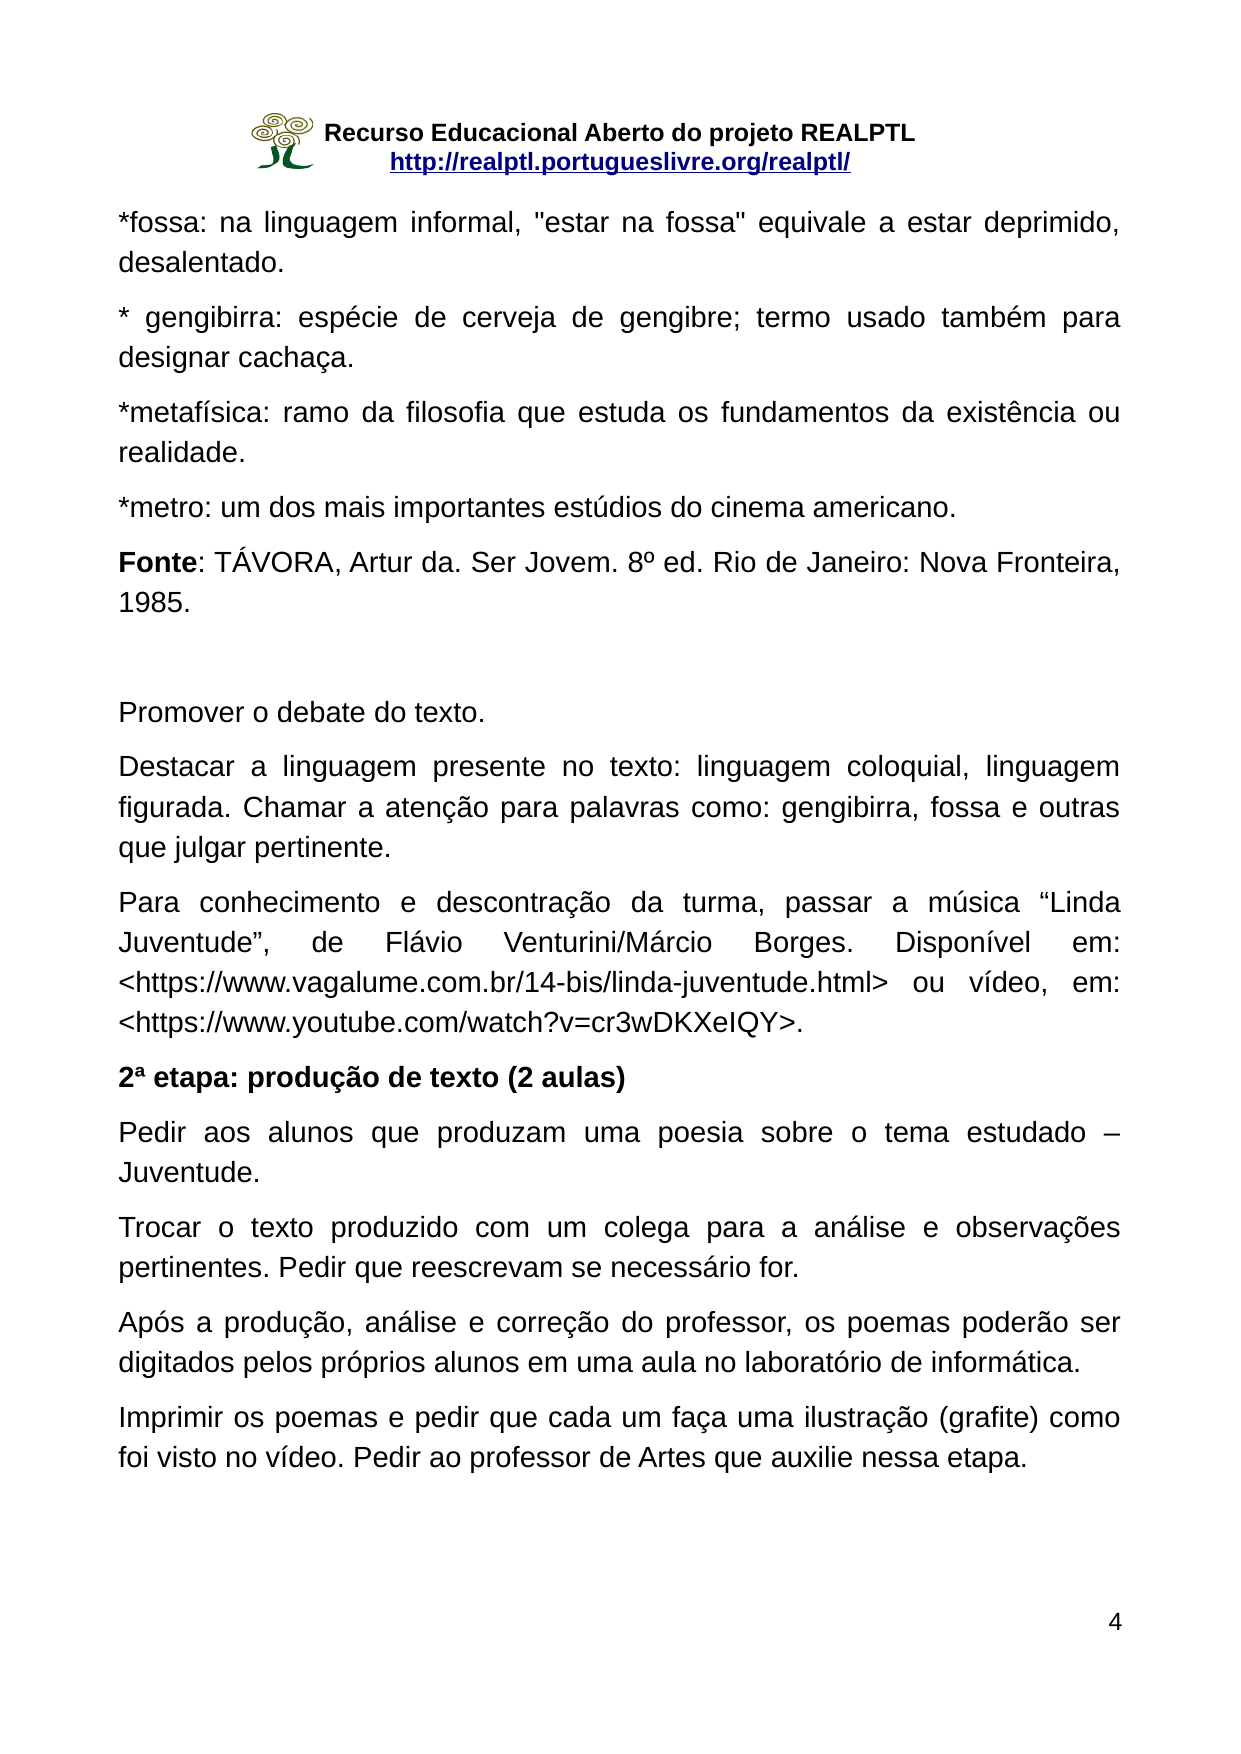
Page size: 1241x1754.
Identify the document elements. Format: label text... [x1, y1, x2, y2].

text *metro: um dos mais importantes estúdios do cinema americano. [118, 490, 1122, 524]
picture [251, 113, 314, 169]
text Fonte: TÁVORA, Artur da. Ser Jovem. 8º ed. Rio de Janeiro: Nova Fronteira, 1985. [118, 545, 1122, 619]
text Trocar o texto produzido com um colega para a análise e observações pertinentes. Pedir que reescrevam se necessário for. [118, 1210, 1122, 1284]
text Imprimir os poemas e pedir que cada um faça uma ilustração (grafite) como foi visto no vídeo. Pedir ao professor de Artes que auxilie nessa etapa. [118, 1400, 1122, 1474]
text *metafísica: ramo da filosofia que estuda os fundamentos da existência ou realidade. [118, 395, 1122, 469]
text Destacar a linguagem presente no texto: linguagem coloquial, linguagem figurada. Chamar a atenção para palavras como: gengibirra, fossa e outras que julgar pertinente. [118, 749, 1122, 863]
text * gengibirra: espécie de cerveja de gengibre; termo usado também para designar cachaça. [118, 300, 1122, 374]
text Promover o debate do texto. [118, 695, 1122, 728]
text Pedir aos alunos que produzam uma poesia sobre o tema estudado – Juventude. [118, 1115, 1122, 1189]
text Após a produção, análise e correção do professor, os poemas poderão ser digitados pelos próprios alunos em uma aula no laboratório de informática. [118, 1305, 1122, 1379]
text *fossa: na linguagem informal, "estar na fossa" equivale a estar deprimido, desalentado. [118, 205, 1122, 279]
text Para conhecimento e descontração da turma, passar a música “Linda Juventude”, de Flávio Venturini/Márcio Borges. Disponível em: <https://www.vagalume.com.br/14-bis/linda-juventude.html> ou vídeo, em: <https://www.youtube.com/watch?v=cr3wDKXeIQY>. [118, 885, 1122, 1039]
text 2ª etapa: produção de texto (2 aulas) [118, 1060, 1122, 1094]
